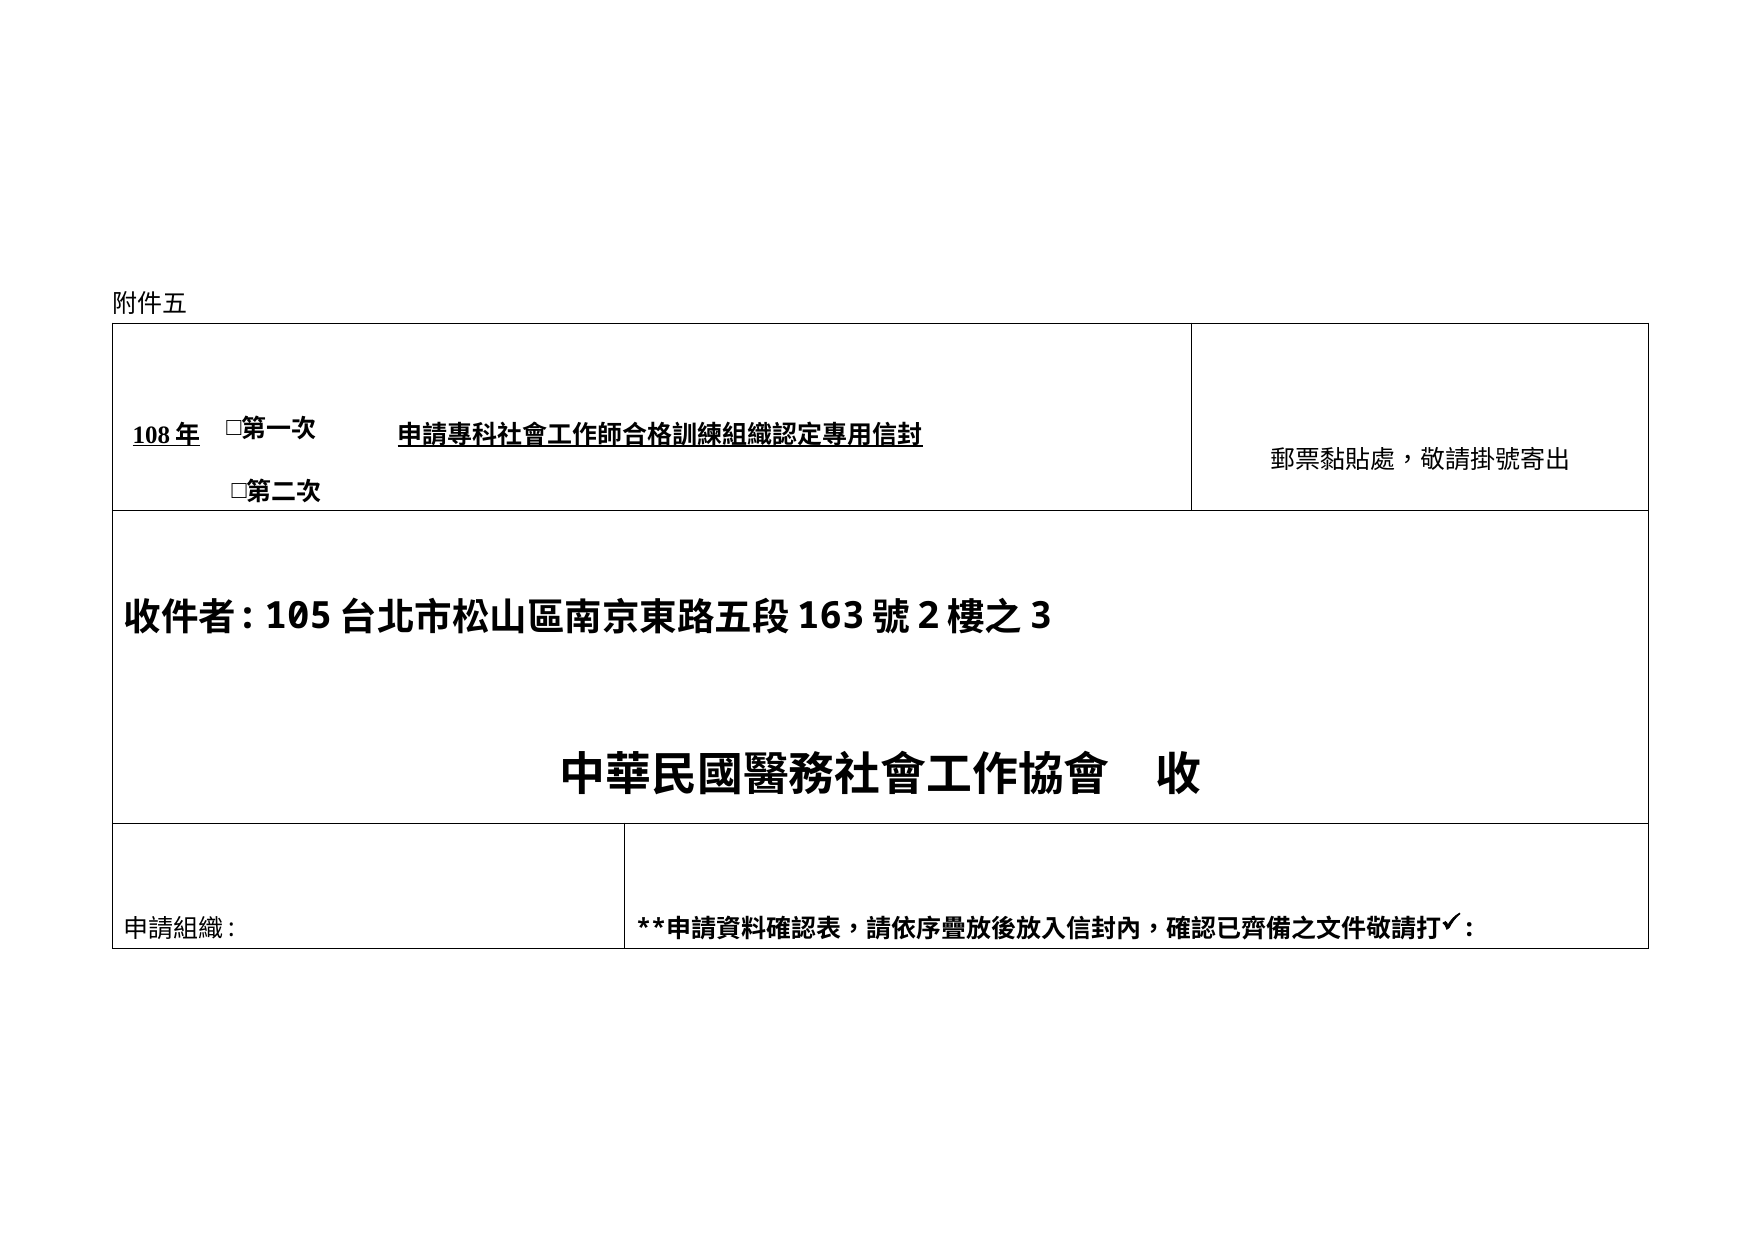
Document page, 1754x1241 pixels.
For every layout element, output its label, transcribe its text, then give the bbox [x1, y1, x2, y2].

table_cell **申請資料確認表，請依序疊放後放入信封內，確認已齊備之文件敬請打: [625, 824, 1648, 947]
table_cell 收件者: 105台北市松山區南京東路五段163號2樓之3 中華民國醫務社會工作協會 收 [113, 511, 1648, 822]
table_cell 申請組織: [113, 824, 624, 947]
table_header □第一次 □第二次 [113, 324, 1191, 510]
table_header 郵票黏貼處，敬請掛號寄出 [1192, 324, 1648, 510]
text 附件五 [112, 260, 1641, 322]
